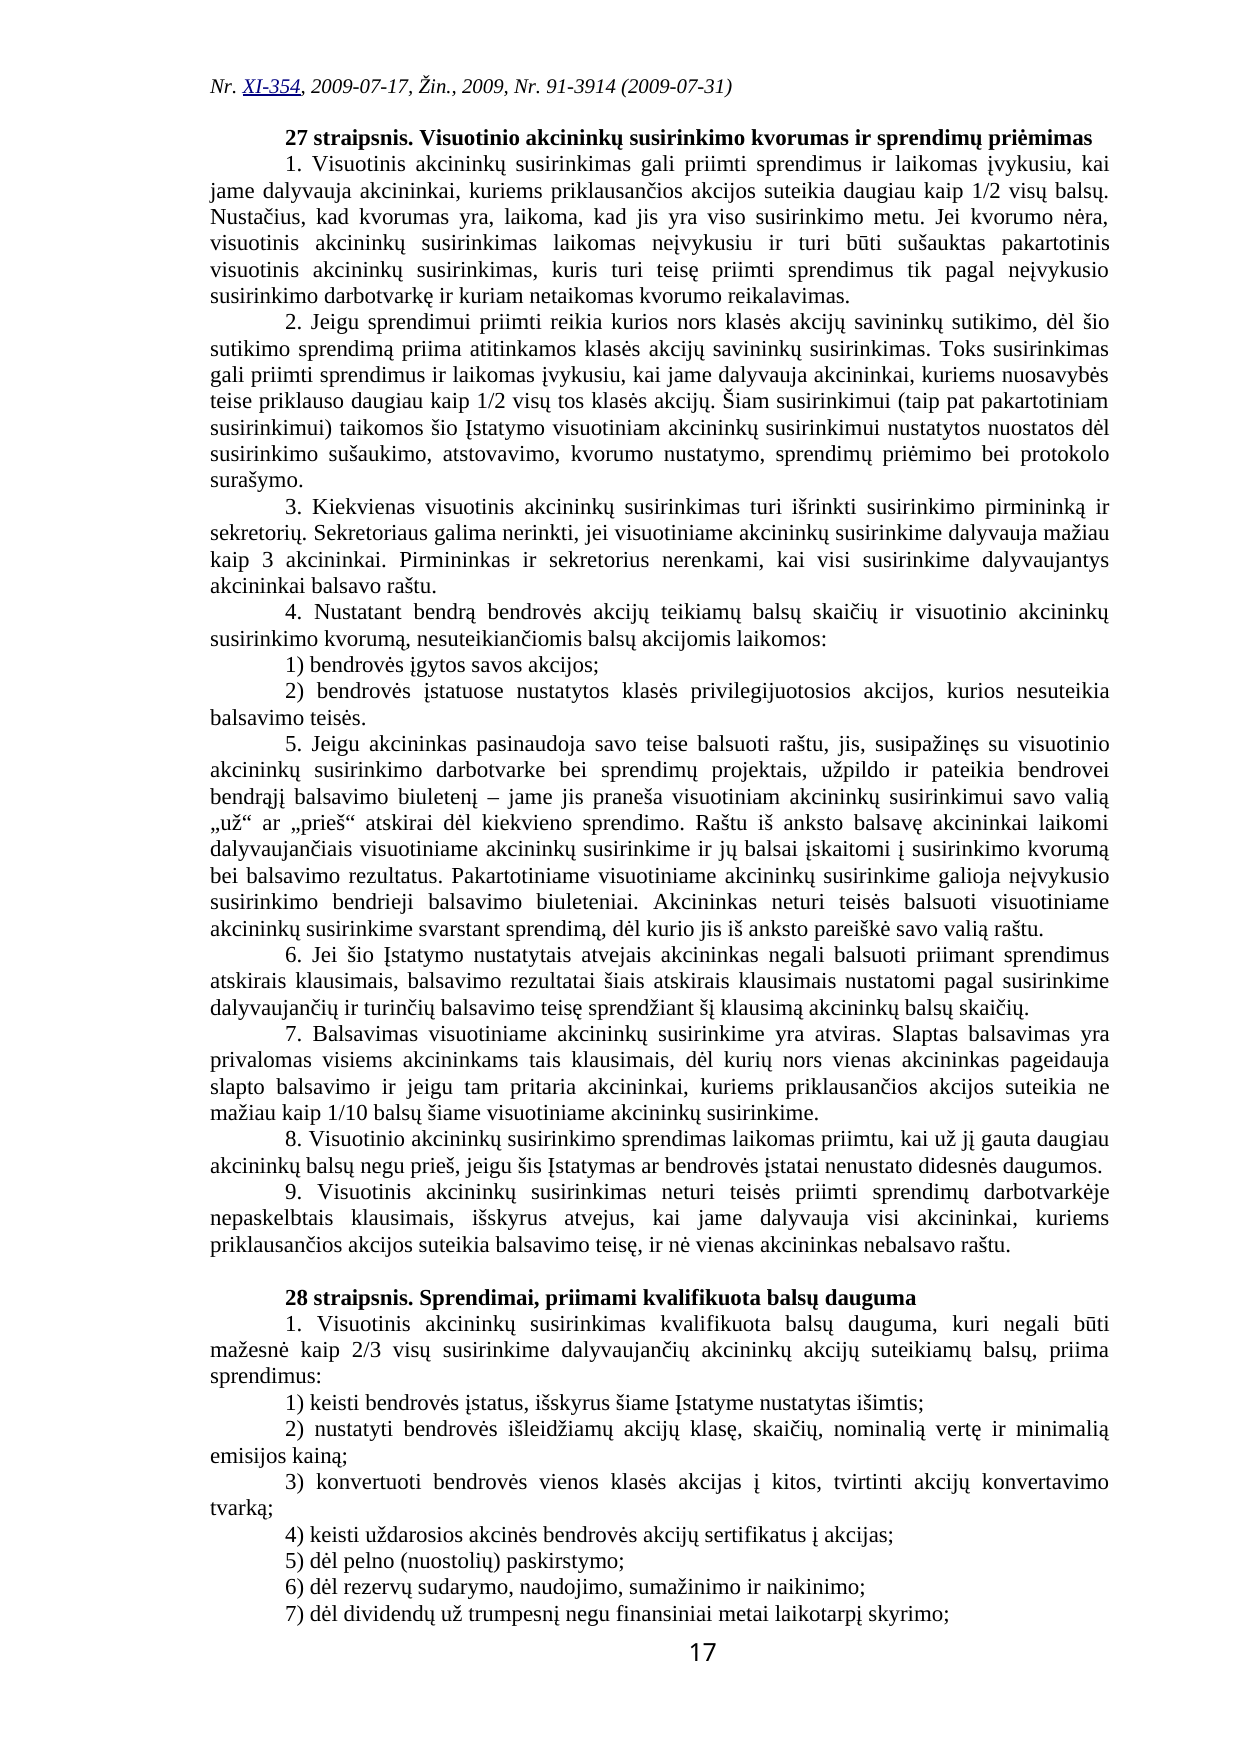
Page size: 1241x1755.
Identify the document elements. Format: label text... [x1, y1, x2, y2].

text 7) dėl dividendų už trumpesnį negu finansiniai metai laikotarpį skyrimo; [210, 1600, 1120, 1626]
text 2) nustatyti bendrovės išleidžiamų akcijų klasę, skaičių, nominalią vertę ir minimalią emisijos kainą; [210, 1415, 1111, 1468]
text 8. Visuotinio akcininkų susirinkimo sprendimas laikomas priimtu, kai už jį gauta daugiau akcininkų balsų negu prieš, jeigu šis Įstatymas ar bendrovės įstatai nenustato didesnės daugumos. [210, 1125, 1111, 1178]
text 9. Visuotinis akcininkų susirinkimas neturi teisės priimti sprendimų darbotvarkėje nepaskelbtais klausimais, išskyrus atvejus, kai jame dalyvauja visi akcininkai, kuriems priklausančios akcijos suteikia balsavimo teisę, ir nė vienas akcininkas nebalsavo raštu. [210, 1178, 1111, 1257]
text 1) bendrovės įgytos savos akcijos; [210, 651, 1111, 677]
text 1. Visuotinis akcininkų susirinkimas gali priimti sprendimus ir laikomas įvykusiu, kai jame dalyvauja akcininkai, kuriems priklausančios akcijos suteikia daugiau kaip 1/2 visų balsų. Nustačius, kad kvorumas yra, laikoma, kad jis yra viso susirinkimo metu. Jei kvorumo nėra, visuotinis akcininkų susirinkimas laikomas neįvykusiu ir turi būti sušauktas pakartotinis visuotinis akcininkų susirinkimas, kuris turi teisę priimti sprendimus tik pagal neįvykusio susirinkimo darbotvarkę ir kuriam netaikomas kvorumo reikalavimas. [210, 150, 1111, 308]
text 2) bendrovės įstatuose nustatytos klasės privilegijuotosios akcijos, kurios nesuteikia balsavimo teisės. [210, 677, 1111, 730]
text 27 straipsnis. Visuotinio akcininkų susirinkimo kvorumas ir sprendimų priėmimas [285, 124, 1111, 150]
text Nr. XI-354, 2009-07-17, Žin., 2009, Nr. 91-3914 (2009-07-31) [210, 73, 1120, 98]
text 5) dėl pelno (nuostolių) paskirstymo; [210, 1547, 1111, 1573]
text 28 straipsnis. Sprendimai, priimami kvalifikuota balsų dauguma [210, 1283, 1111, 1310]
text 6. Jei šio Įstatymo nustatytais atvejais akcininkas negali balsuoti priimant sprendimus atskirais klausimais, balsavimo rezultatai šiais atskirais klausimais nustatomi pagal susirinkime dalyvaujančių ir turinčių balsavimo teisę sprendžiant šį klausimą akcininkų balsų skaičių. [210, 941, 1111, 1020]
text 2. Jeigu sprendimui priimti reikia kurios nors klasės akcijų savininkų sutikimo, dėl šio sutikimo sprendimą priima atitinkamos klasės akcijų savininkų susirinkimas. Toks susirinkimas gali priimti sprendimus ir laikomas įvykusiu, kai jame dalyvauja akcininkai, kuriems nuosavybės teise priklauso daugiau kaip 1/2 visų tos klasės akcijų. Šiam susirinkimui (taip pat pakartotiniam susirinkimui) taikomos šio Įstatymo visuotiniam akcininkų susirinkimui nustatytos nuostatos dėl susirinkimo sušaukimo, atstovavimo, kvorumo nustatymo, sprendimų priėmimo bei protokolo surašymo. [210, 308, 1111, 493]
text 4. Nustatant bendrą bendrovės akcijų teikiamų balsų skaičių ir visuotinio akcininkų susirinkimo kvorumą, nesuteikiančiomis balsų akcijomis laikomos: [210, 598, 1111, 651]
text 4) keisti uždarosios akcinės bendrovės akcijų sertifikatus į akcijas; [210, 1521, 1111, 1547]
text 6) dėl rezervų sudarymo, naudojimo, sumažinimo ir naikinimo; [210, 1573, 1111, 1600]
text 5. Jeigu akcininkas pasinaudoja savo teise balsuoti raštu, jis, susipažinęs su visuotinio akcininkų susirinkimo darbotvarke bei sprendimų projektais, užpildo ir pateikia bendrovei bendrąjį balsavimo biuletenį – jame jis praneša visuotiniam akcininkų susirinkimui savo valią „už“ ar „prieš“ atskirai dėl kiekvieno sprendimo. Raštu iš anksto balsavę akcininkai laikomi dalyvaujančiais visuotiniame akcininkų susirinkime ir jų balsai įskaitomi į susirinkimo kvorumą bei balsavimo rezultatus. Pakartotiniame visuotiniame akcininkų susirinkime galioja neįvykusio susirinkimo bendrieji balsavimo biuleteniai. Akcininkas neturi teisės balsuoti visuotiniame akcininkų susirinkime svarstant sprendimą, dėl kurio jis iš anksto pareiškė savo valią raštu. [210, 730, 1111, 941]
text 7. Balsavimas visuotiniame akcininkų susirinkime yra atviras. Slaptas balsavimas yra privalomas visiems akcininkams tais klausimais, dėl kurių nors vienas akcininkas pageidauja slapto balsavimo ir jeigu tam pritaria akcininkai, kuriems priklausančios akcijos suteikia ne mažiau kaip 1/10 balsų šiame visuotiniame akcininkų susirinkime. [210, 1020, 1111, 1125]
text 3. Kiekvienas visuotinis akcininkų susirinkimas turi išrinkti susirinkimo pirmininką ir sekretorių. Sekretoriaus galima nerinkti, jei visuotiniame akcininkų susirinkime dalyvauja mažiau kaip 3 akcininkai. Pirmininkas ir sekretorius nerenkami, kai visi susirinkime dalyvaujantys akcininkai balsavo raštu. [210, 493, 1111, 598]
text 3) konvertuoti bendrovės vienos klasės akcijas į kitos, tvirtinti akcijų konvertavimo tvarką; [210, 1468, 1111, 1521]
text 1) keisti bendrovės įstatus, išskyrus šiame Įstatyme nustatytas išimtis; [210, 1389, 1111, 1415]
text 1. Visuotinis akcininkų susirinkimas kvalifikuota balsų dauguma, kuri negali būti mažesnė kaip 2/3 visų susirinkime dalyvaujančių akcininkų akcijų suteikiamų balsų, priima sprendimus: [210, 1310, 1111, 1389]
